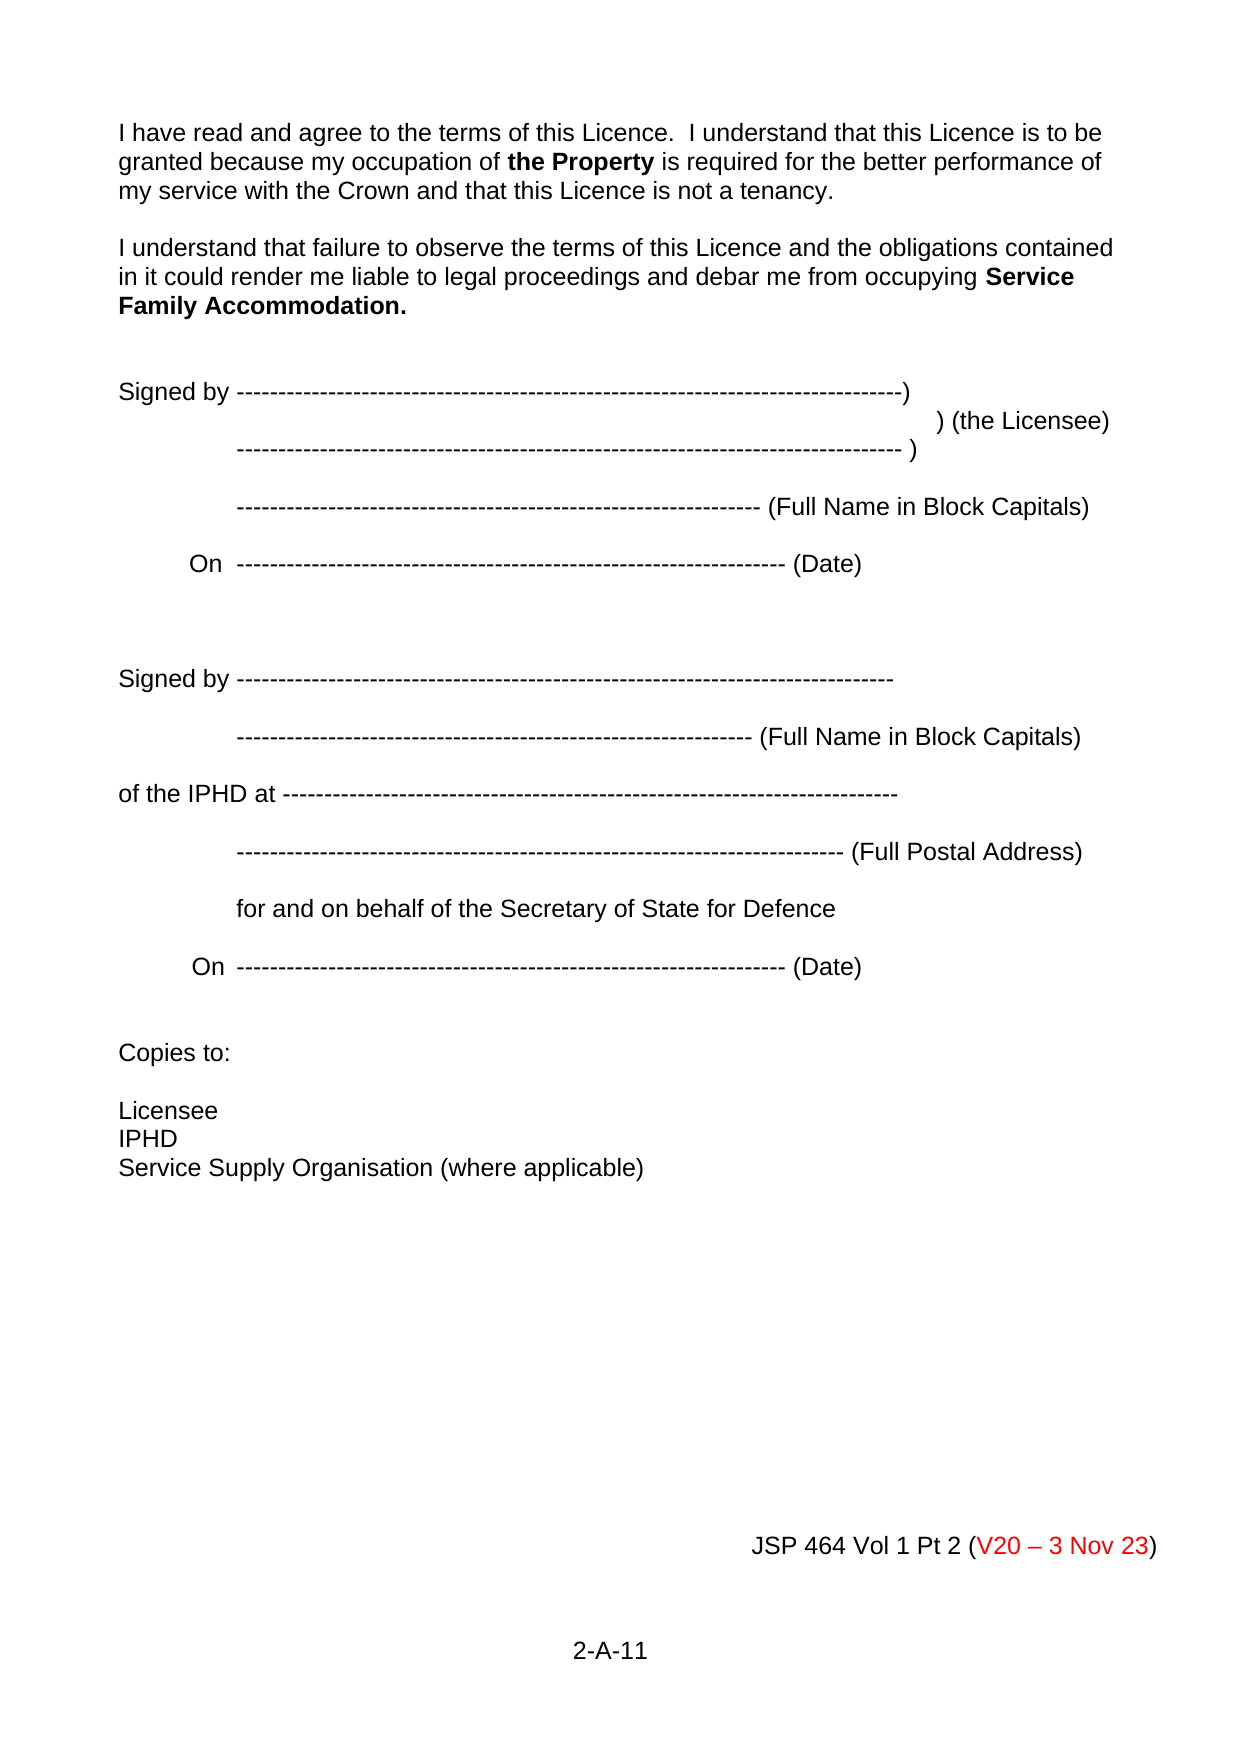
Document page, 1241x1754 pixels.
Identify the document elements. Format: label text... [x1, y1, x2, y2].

text -------------------------------------------------------------- (Full Name in Block Capitals) [137, 722, 1122, 751]
text ) (the Licensee) [118, 406, 1122, 434]
text IPHD [118, 1124, 1122, 1153]
text Signed by --------------------------------------------------------------------------------) [118, 377, 1122, 406]
text Copies to: [118, 1038, 1122, 1067]
text Service Supply Organisation (where applicable) [118, 1153, 1122, 1182]
text I have read and agree to the terms of this Licence. I understand that this Licence is to be granted because my occupation of the Property is required for the better performance of my service with the Crown and that this Licence is not a tenancy. [118, 118, 1122, 204]
text ------------------------------------------------------------------------- (Full Postal Address) [137, 837, 1122, 866]
text of the IPHD at -------------------------------------------------------------------------- [118, 779, 1122, 808]
text --------------------------------------------------------------- (Full Name in Block Capitals) [118, 492, 1122, 521]
text On ------------------------------------------------------------------ (Date) [118, 549, 1122, 578]
text Licensee [118, 1096, 1122, 1124]
text for and on behalf of the Secretary of State for Defence [137, 894, 1122, 923]
text I understand that failure to observe the terms of this Licence and the obligations contained in it could render me liable to legal proceedings and debar me from occupying Service Family Accommodation. [118, 233, 1122, 319]
text On ------------------------------------------------------------------ (Date) [137, 952, 1122, 981]
text Signed by ------------------------------------------------------------------------------- [118, 664, 1122, 693]
text -------------------------------------------------------------------------------- ) [118, 434, 1122, 463]
